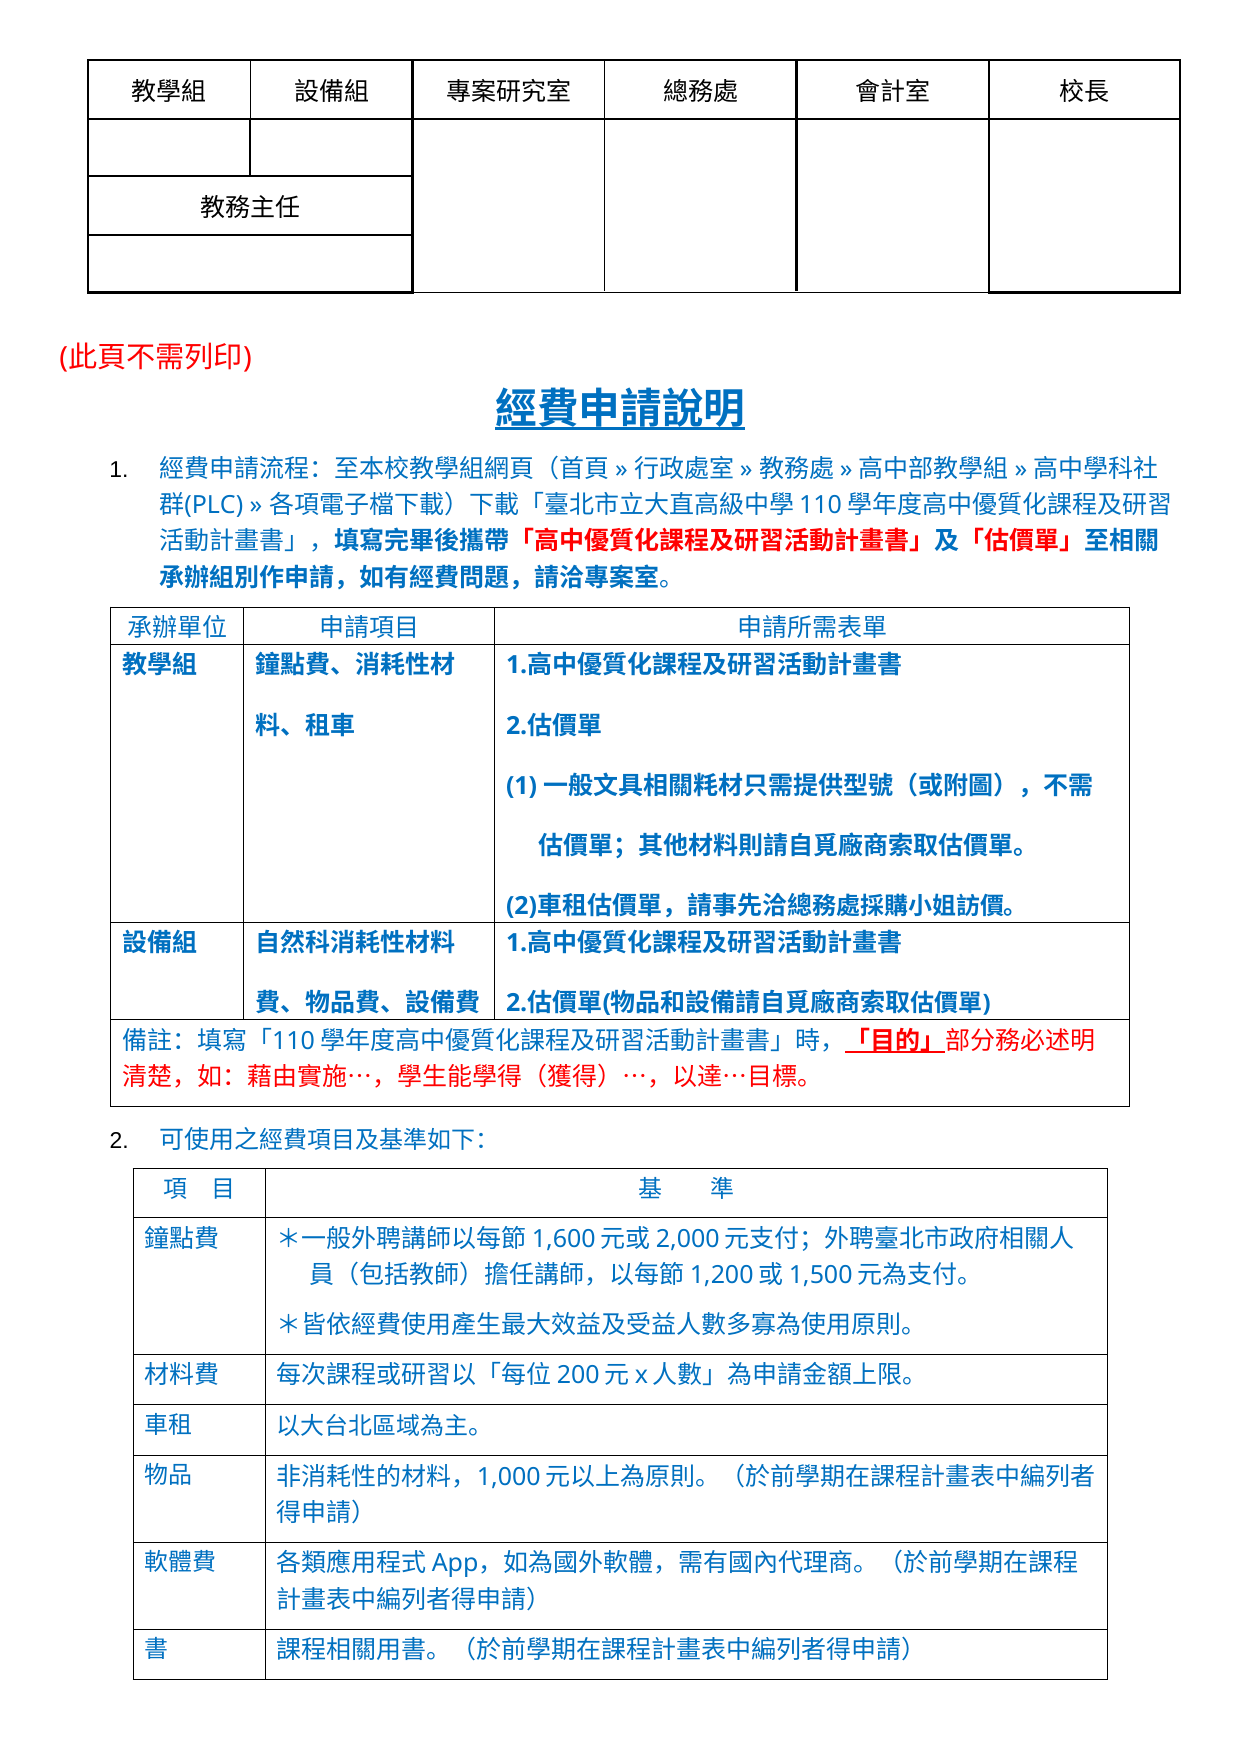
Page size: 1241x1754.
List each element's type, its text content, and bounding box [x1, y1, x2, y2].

table_cell 自然科消耗性材料費、物品費、設備費 [244, 923, 494, 1019]
list 可使用之經費項目及基準如下： [109, 1119, 1181, 1156]
table_header 總務處 [605, 61, 795, 118]
table_cell 物品 [134, 1456, 265, 1542]
table_header 項 目 [134, 1169, 265, 1217]
table_cell 材料費 [134, 1355, 265, 1404]
table_header 校長 [990, 61, 1179, 118]
table_header 教學組 [89, 61, 250, 118]
table_cell ＊一般外聘講師以每節1,600元或2,000元支付；外聘臺北市政府相關人員（包括教師）擔任講師，以每節1,200或1,500元為支付。 ＊皆依經費使用產生最大效益及受益人數多寡為使用原則。 [266, 1218, 1107, 1354]
table_cell 課程相關用書。（於前學期在課程計畫表中編列者得申請） [266, 1630, 1107, 1679]
table_header 基 準 [266, 1169, 1107, 1217]
table_cell 鐘點費、消耗性材料、租車 [244, 645, 494, 922]
table_cell [605, 120, 795, 291]
table_cell 書 [134, 1630, 265, 1679]
table_cell 教學組 [111, 645, 243, 922]
table_cell [798, 120, 988, 291]
table_header 承辦單位 [111, 608, 243, 644]
table_cell [89, 236, 411, 291]
table_cell [990, 120, 1179, 291]
table_header 會計室 [798, 61, 988, 118]
table_header 設備組 [251, 61, 411, 118]
table_header 申請所需表單 [495, 608, 1129, 644]
text 經費申請說明 [59, 376, 1181, 436]
table_cell 每次課程或研習以「每位200元x人數」為申請金額上限。 [266, 1355, 1107, 1404]
table_cell 1.高中優質化課程及研習活動計畫書 2.估價單 (1) 一般文具相關粍材只需提供型號（或附圖），不需估價單；其他材料則請自覓廠商索取估價單。 (2)車租估價單，請事先洽總務處採購小姐訪價。 [495, 645, 1129, 922]
table_cell 軟體費 [134, 1543, 265, 1629]
list 經費申請流程：至本校教學組網頁（首頁 » 行政處室 » 教務處 » 高中部教學組 » 高中學科社群(PLC) » 各項電子檔下載）下載「臺北市立大直高級中學110學年度高中優質化課程及研習活動計畫書」，填寫完畢後攜帶「高中優質化課程及研習活動計畫書」及「估價單」至相關承辦組別作申請，如有經費問題，請洽專案室。 [109, 448, 1181, 593]
table_cell 備註：填寫「110學年度高中優質化課程及研習活動計畫書」時，「目的」部分務必述明清楚，如：藉由實施…，學生能學得（獲得）…，以達…目標。 [111, 1020, 1129, 1106]
table_cell 設備組 [111, 923, 243, 1019]
table_cell 非消耗性的材料，1,000元以上為原則。（於前學期在課程計畫表中編列者得申請） [266, 1456, 1107, 1542]
table_cell 1.高中優質化課程及研習活動計畫書 2.估價單(物品和設備請自覓廠商索取估價單) [495, 923, 1129, 1019]
text (此頁不需列印) [59, 333, 1181, 376]
table_cell 各類應用程式App，如為國外軟體，需有國內代理商。（於前學期在課程計畫表中編列者得申請） [266, 1543, 1107, 1629]
table_cell [251, 120, 411, 175]
table_cell 以大台北區域為主。 [266, 1405, 1107, 1455]
table_cell [414, 120, 604, 291]
table_cell [89, 120, 249, 175]
table_header 專案研究室 [414, 61, 604, 118]
table_cell 車租 [134, 1405, 265, 1455]
table_header 申請項目 [244, 608, 494, 644]
table_cell 鐘點費 [134, 1218, 265, 1354]
table_cell 教務主任 [89, 177, 411, 234]
